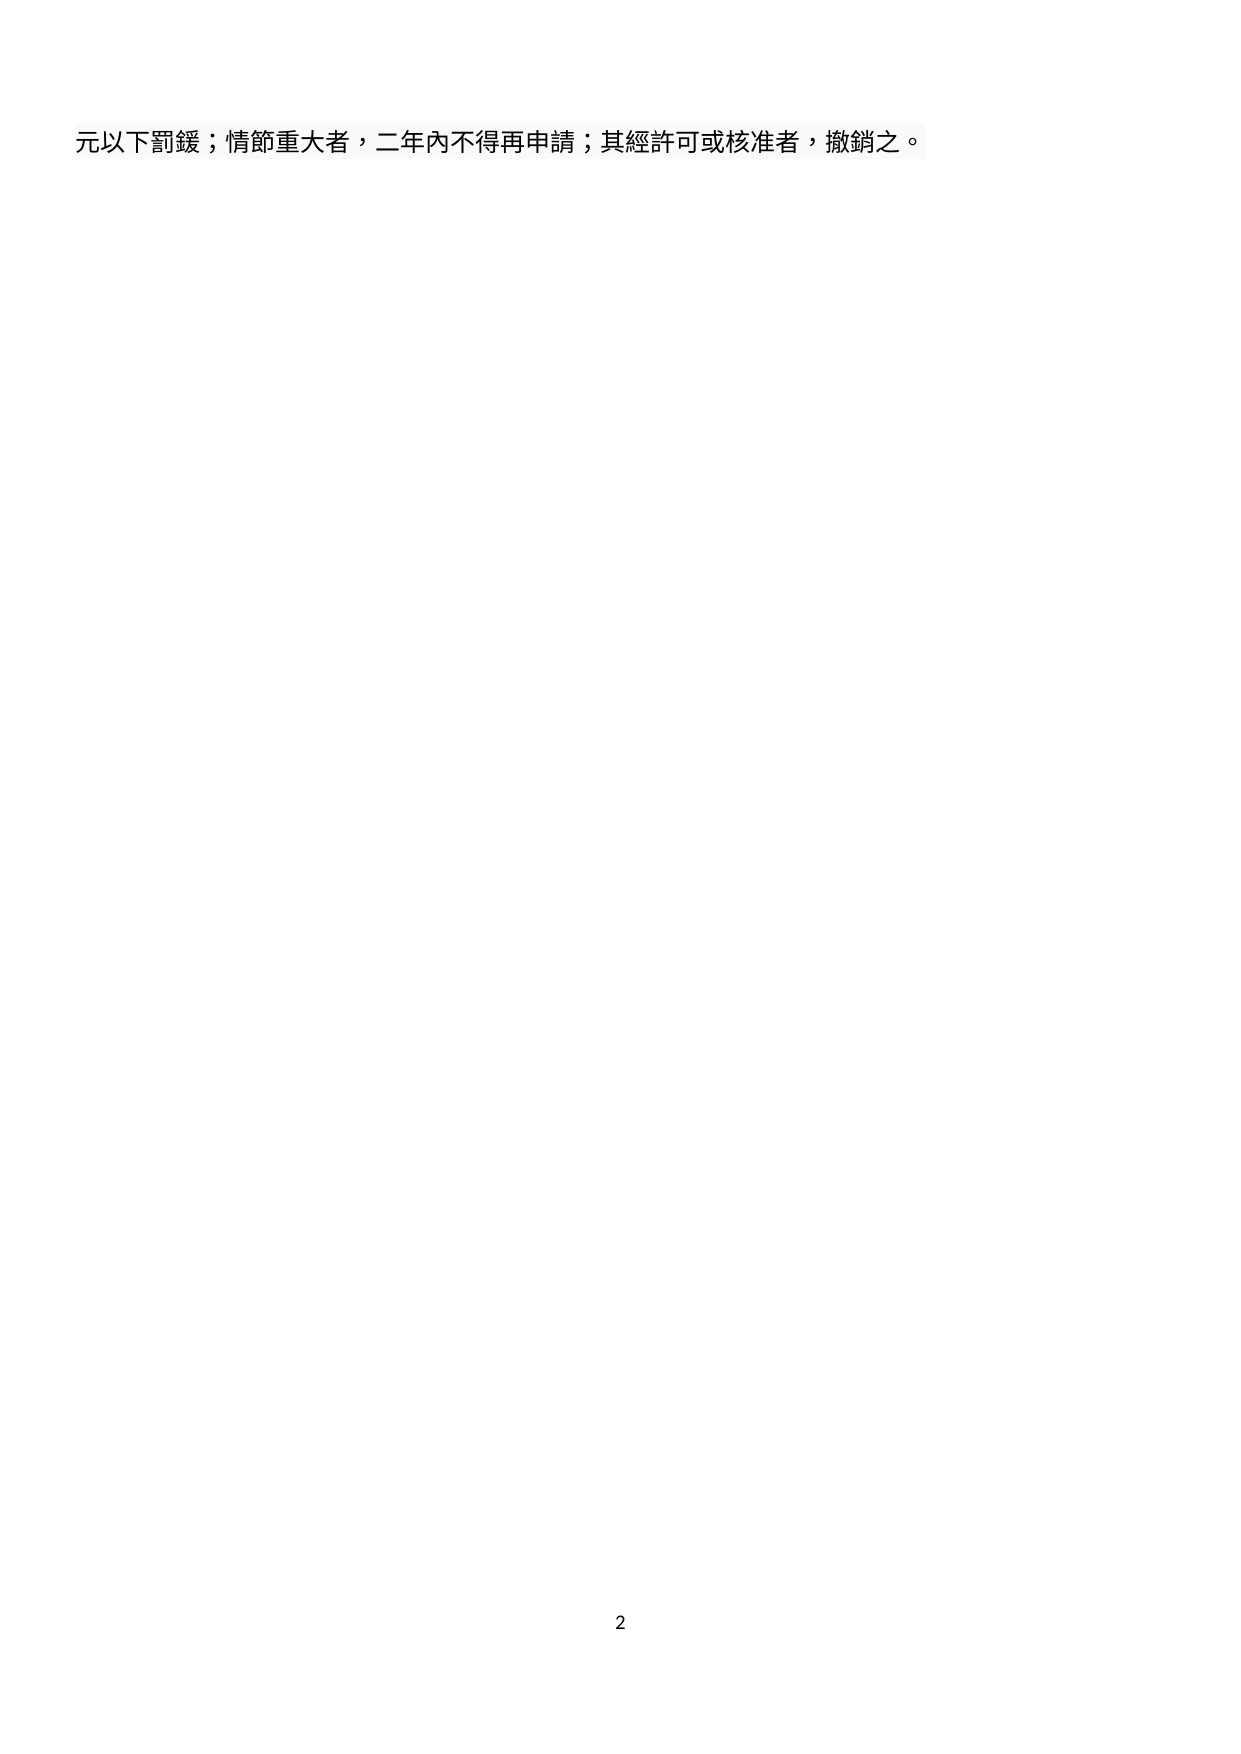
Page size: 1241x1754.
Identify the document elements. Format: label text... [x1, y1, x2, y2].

text 元以下罰鍰；情節重大者，二年內不得再申請；其經許可或核准者，撤銷之。 [75, 99, 1165, 161]
